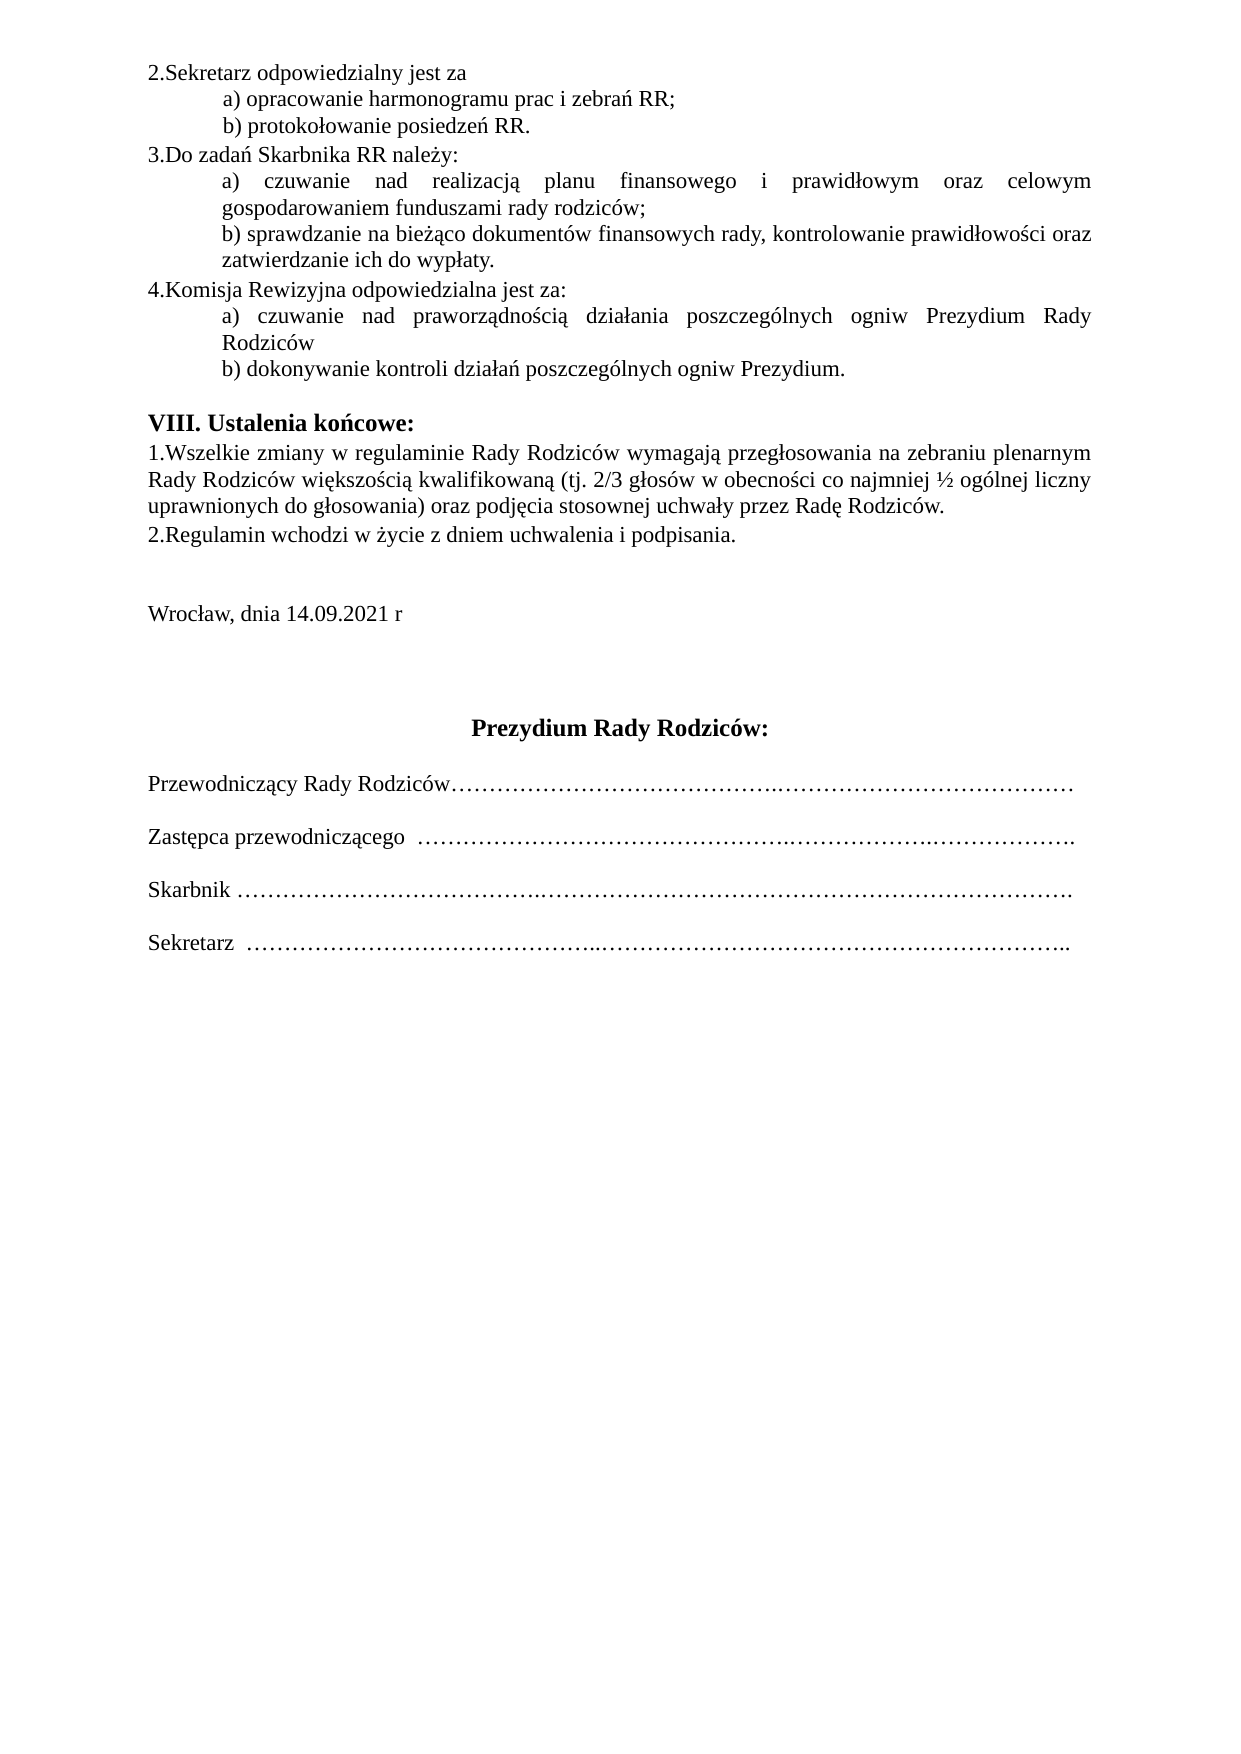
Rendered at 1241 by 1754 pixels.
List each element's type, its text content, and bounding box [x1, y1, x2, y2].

text VIII. Ustalenia końcowe: [148, 408, 1093, 436]
text Zastępca przewodniczącego ………………………………………….……………….………………. [148, 823, 1093, 849]
text Prezydium Rady Rodziców: [148, 713, 1093, 742]
text a) czuwanie nad praworządnością działania poszczególnych ogniw Prezydium Rady Rodziców [222, 302, 1093, 355]
text a) opracowanie harmonogramu prac i zebrań RR; [223, 86, 1093, 112]
list Regulamin wchodzi w życie z dniem uchwalenia i podpisania. [148, 521, 1093, 548]
list Sekretarz odpowiedzialny jest za [148, 59, 1093, 86]
text b) dokonywanie kontroli działań poszczególnych ogniw Prezydium. [222, 355, 1093, 381]
text Skarbnik ………………………………….……………………………………………………………. [148, 876, 1093, 902]
list Komisja Rewizyjna odpowiedzialna jest za: [148, 276, 1093, 302]
text Przewodniczący Rady Rodziców…………………………………….………………………………… [148, 770, 1093, 797]
text Wrocław, dnia 14.09.2021 r [148, 600, 1093, 627]
list Do zadań Skarbnika RR należy: [148, 141, 1093, 167]
text b) sprawdzanie na bieżąco dokumentów finansowych rady, kontrolowanie prawidłowości oraz zatwierdzanie ich do wypłaty. [222, 220, 1093, 273]
text b) protokołowanie posiedzeń RR. [223, 112, 1093, 138]
list Wszelkie zmiany w regulaminie Rady Rodziców wymagają przegłosowania na zebraniu plenarnym Rady Rodziców większością kwalifikowaną (tj. 2/3 głosów w obecności co najmniej ½ ogólnej liczny uprawnionych do głosowania) oraz podjęcia stosownej uchwały przez Radę Rodziców. [148, 439, 1093, 518]
text a) czuwanie nad realizacją planu finansowego i prawidłowym oraz celowym gospodarowaniem funduszami rady rodziców; [222, 167, 1093, 220]
text Sekretarz ………………………………………..…………………………………………………….. [148, 928, 1093, 955]
